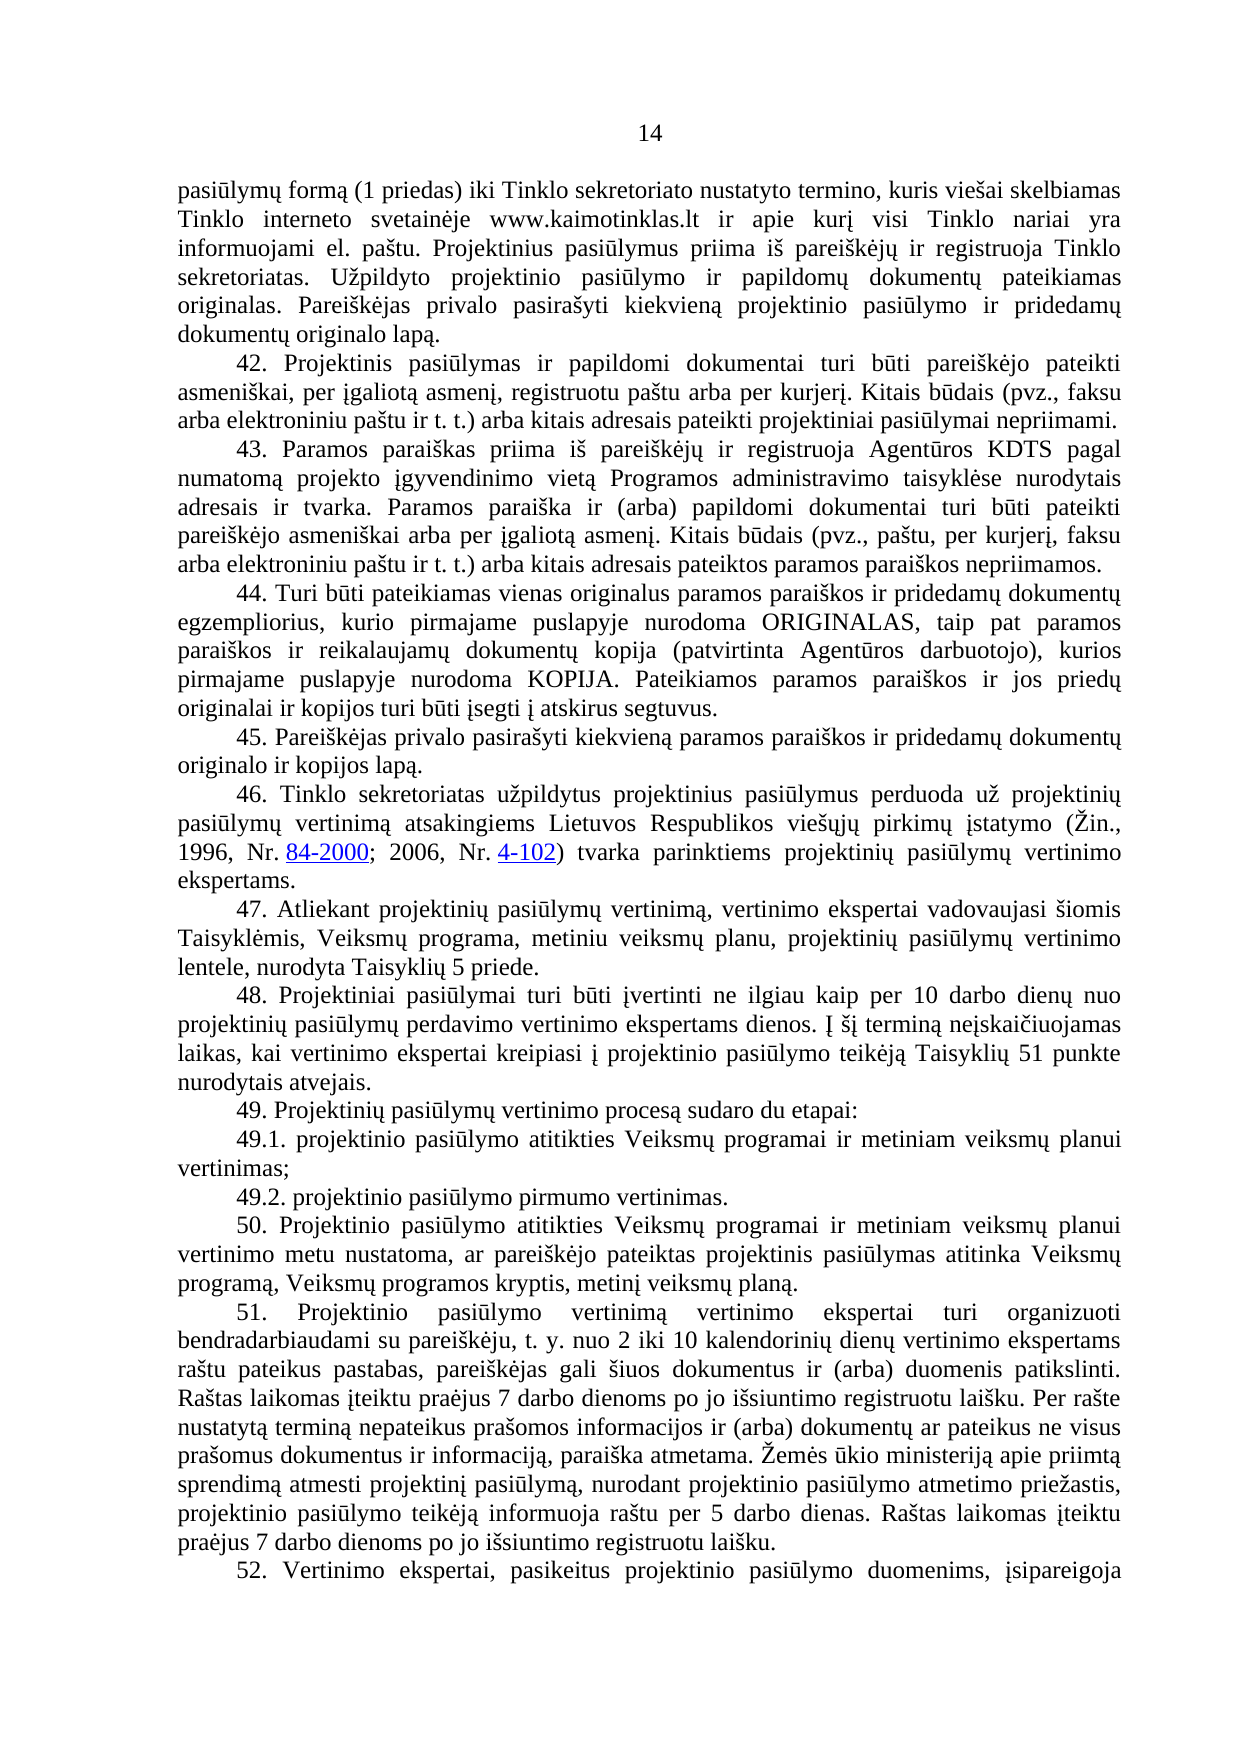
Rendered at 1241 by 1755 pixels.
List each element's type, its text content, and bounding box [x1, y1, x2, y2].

text pasiūlymų formą (1 priedas) iki Tinklo sekretoriato nustatyto termino, kuris viešai skelbiamas Tinklo interneto svetainėje www.kaimotinklas.lt ir apie kurį visi Tinklo nariai yra informuojami el. paštu. Projektinius pasiūlymus priima iš pareiškėjų ir registruoja Tinklo sekretoriatas. Užpildyto projektinio pasiūlymo ir papildomų dokumentų pateikiamas originalas. Pareiškėjas privalo pasirašyti kiekvieną projektinio pasiūlymo ir pridedamų dokumentų originalo lapą. [177, 176, 1122, 348]
text 48. Projektiniai pasiūlymai turi būti įvertinti ne ilgiau kaip per 10 darbo dienų nuo projektinių pasiūlymų perdavimo vertinimo ekspertams dienos. Į šį terminą neįskaičiuojamas laikas, kai vertinimo ekspertai kreipiasi į projektinio pasiūlymo teikėją Taisyklių 51 punkte nurodytais atvejais. [177, 981, 1122, 1096]
text 47. Atliekant projektinių pasiūlymų vertinimą, vertinimo ekspertai vadovaujasi šiomis Taisyklėmis, Veiksmų programa, metiniu veiksmų planu, projektinių pasiūlymų vertinimo lentele, nurodyta Taisyklių 5 priede. [177, 894, 1122, 981]
text 49. Projektinių pasiūlymų vertinimo procesą sudaro du etapai: [177, 1096, 1122, 1124]
text 52. Vertinimo ekspertai, pasikeitus projektinio pasiūlymo duomenims, įsipareigoja [177, 1556, 1122, 1584]
text 49.1. projektinio pasiūlymo atitikties Veiksmų programai ir metiniam veiksmų planui vertinimas; [177, 1124, 1122, 1182]
text 44. Turi būti pateikiamas vienas originalus paramos paraiškos ir pridedamų dokumentų egzempliorius, kurio pirmajame puslapyje nurodoma ORIGINALAS, taip pat paramos paraiškos ir reikalaujamų dokumentų kopija (patvirtinta Agentūros darbuotojo), kurios pirmajame puslapyje nurodoma KOPIJA. Pateikiamos paramos paraiškos ir jos priedų originalai ir kopijos turi būti įsegti į atskirus segtuvus. [177, 578, 1122, 722]
text 43. Paramos paraiškas priima iš pareiškėjų ir registruoja Agentūros KDTS pagal numatomą projekto įgyvendinimo vietą Programos administravimo taisyklėse nurodytais adresais ir tvarka. Paramos paraiška ir (arba) papildomi dokumentai turi būti pateikti pareiškėjo asmeniškai arba per įgaliotą asmenį. Kitais būdais (pvz., paštu, per kurjerį, faksu arba elektroniniu paštu ir t. t.) arba kitais adresais pateiktos paramos paraiškos nepriimamos. [177, 434, 1122, 578]
text 49.2. projektinio pasiūlymo pirmumo vertinimas. [177, 1182, 1122, 1211]
text 45. Pareiškėjas privalo pasirašyti kiekvieną paramos paraiškos ir pridedamų dokumentų originalo ir kopijos lapą. [177, 722, 1122, 779]
text 46. Tinklo sekretoriatas užpildytus projektinius pasiūlymus perduoda už projektinių pasiūlymų vertinimą atsakingiems Lietuvos Respublikos viešųjų pirkimų įstatymo (Žin., 1996, Nr. 84-2000; 2006, Nr. 4-102) tvarka parinktiems projektinių pasiūlymų vertinimo ekspertams. [177, 779, 1122, 894]
text 50. Projektinio pasiūlymo atitikties Veiksmų programai ir metiniam veiksmų planui vertinimo metu nustatoma, ar pareiškėjo pateiktas projektinis pasiūlymas atitinka Veiksmų programą, Veiksmų programos kryptis, metinį veiksmų planą. [177, 1211, 1122, 1297]
text 42. Projektinis pasiūlymas ir papildomi dokumentai turi būti pareiškėjo pateikti asmeniškai, per įgaliotą asmenį, registruotu paštu arba per kurjerį. Kitais būdais (pvz., faksu arba elektroniniu paštu ir t. t.) arba kitais adresais pateikti projektiniai pasiūlymai nepriimami. [177, 348, 1122, 434]
text 51. Projektinio pasiūlymo vertinimą vertinimo ekspertai turi organizuoti bendradarbiaudami su pareiškėju, t. y. nuo 2 iki 10 kalendorinių dienų vertinimo ekspertams raštu pateikus pastabas, pareiškėjas gali šiuos dokumentus ir (arba) duomenis patikslinti. Raštas laikomas įteiktu praėjus 7 darbo dienoms po jo išsiuntimo registruotu laišku. Per rašte nustatytą terminą nepateikus prašomos informacijos ir (arba) dokumentų ar pateikus ne visus prašomus dokumentus ir informaciją, paraiška atmetama. Žemės ūkio ministeriją apie priimtą sprendimą atmesti projektinį pasiūlymą, nurodant projektinio pasiūlymo atmetimo priežastis, projektinio pasiūlymo teikėją informuoja raštu per 5 darbo dienas. Raštas laikomas įteiktu praėjus 7 darbo dienoms po jo išsiuntimo registruotu laišku. [177, 1297, 1122, 1556]
